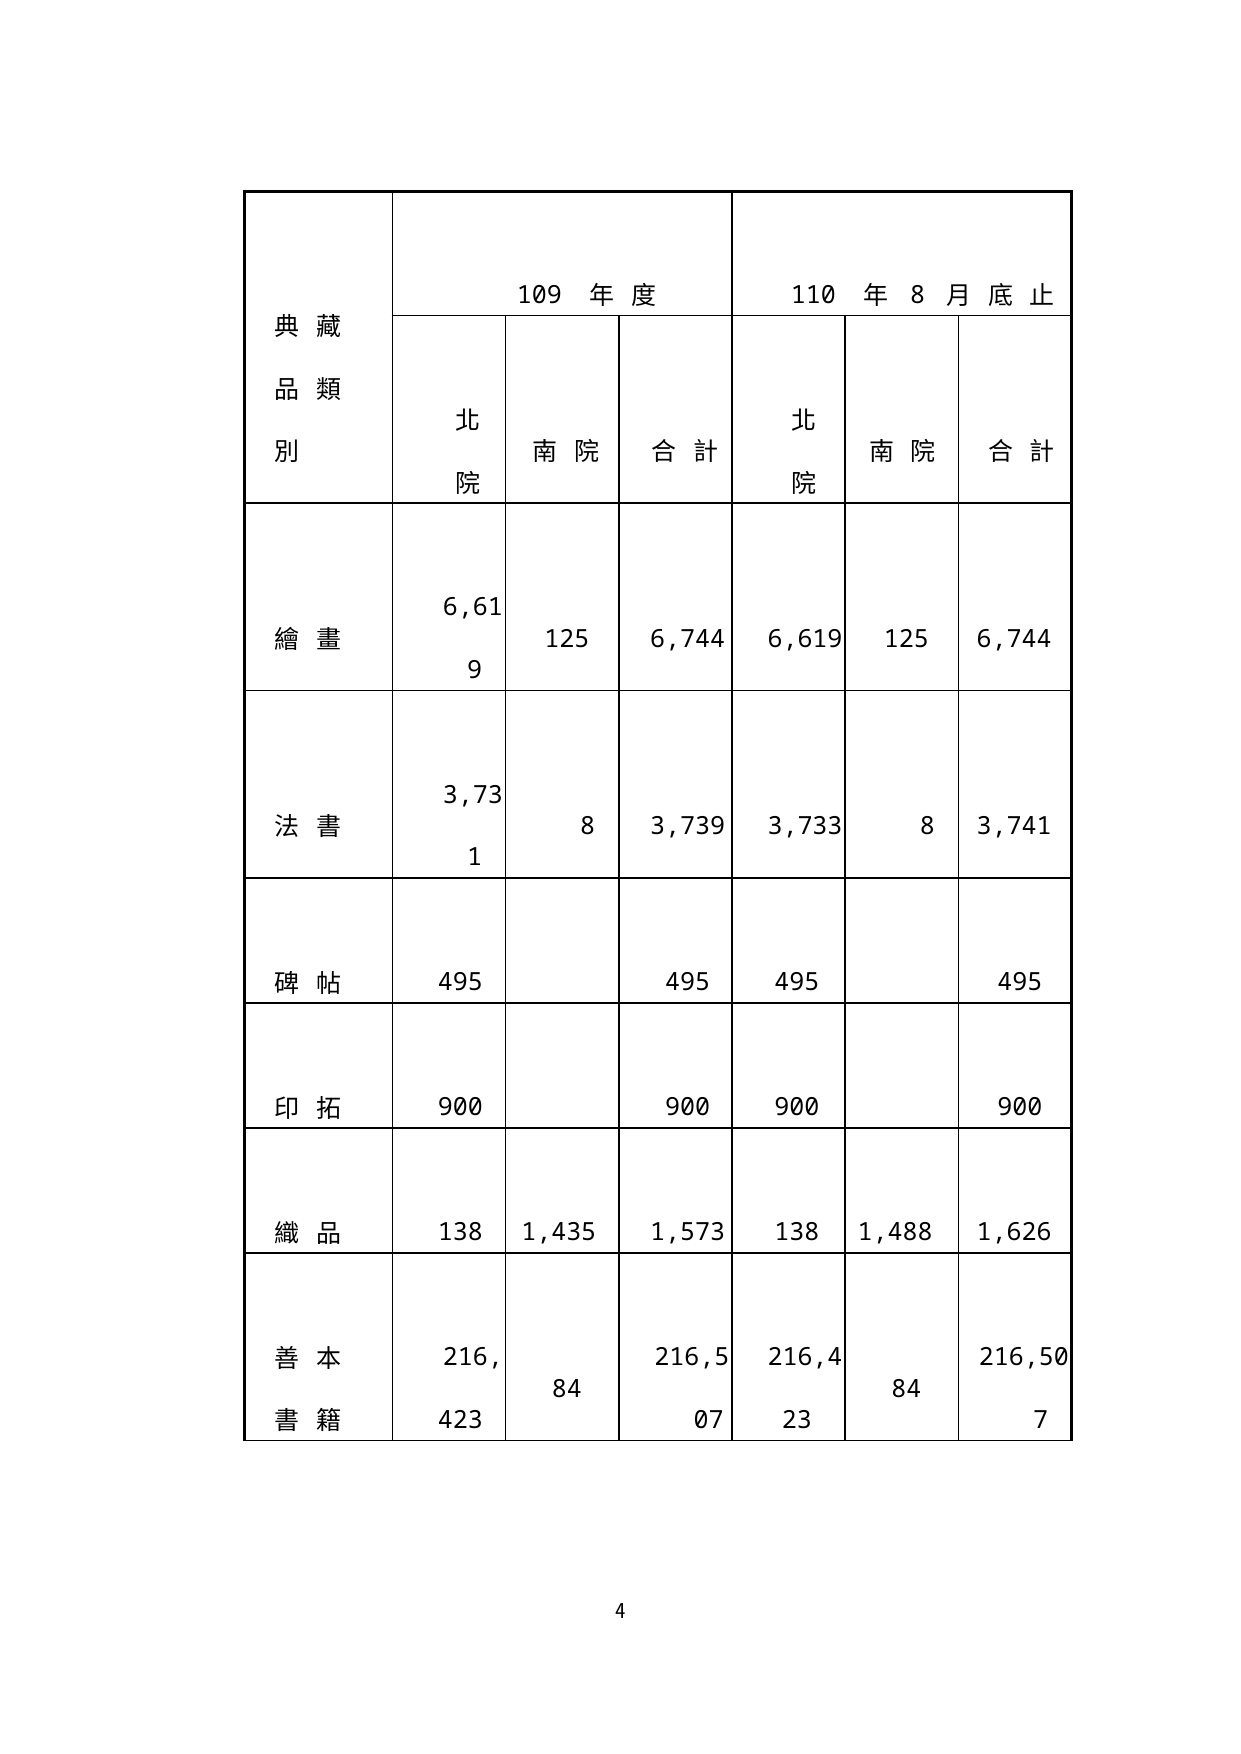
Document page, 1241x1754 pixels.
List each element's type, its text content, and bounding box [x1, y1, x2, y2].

table_cell 善本書籍 [246, 1254, 392, 1439]
table_cell [506, 1004, 618, 1127]
table_cell 138 [393, 1129, 505, 1252]
table_cell 900 [393, 1004, 505, 1127]
table_cell 3,731 [393, 691, 505, 877]
table_cell 216,507 [620, 1254, 731, 1439]
table_cell 印拓 [246, 1004, 392, 1127]
table_cell 216,423 [733, 1254, 844, 1439]
table_header 典藏品類別 [246, 193, 392, 502]
table_cell 1,573 [620, 1129, 731, 1252]
table_cell [846, 1004, 958, 1127]
table_cell 495 [393, 879, 505, 1002]
table_cell 495 [733, 879, 844, 1002]
table_cell 北院 [733, 316, 844, 502]
table_cell 法書 [246, 691, 392, 877]
table_cell 6,619 [733, 504, 844, 689]
table_cell 北院 [393, 316, 505, 502]
table_cell 900 [620, 1004, 731, 1127]
table_cell 繪畫 [246, 504, 392, 689]
table_cell 8 [506, 691, 618, 877]
table_cell 900 [733, 1004, 844, 1127]
table_cell 織品 [246, 1129, 392, 1252]
table_cell 3,741 [959, 691, 1070, 877]
table_cell 6,744 [959, 504, 1070, 689]
table_cell 1,435 [506, 1129, 618, 1252]
table_cell 125 [846, 504, 958, 689]
table_cell 8 [846, 691, 958, 877]
table_cell 900 [959, 1004, 1070, 1127]
table_cell 1,488 [846, 1129, 958, 1252]
table_cell 南院 [506, 316, 618, 502]
table_cell 495 [620, 879, 731, 1002]
table_cell 南院 [846, 316, 958, 502]
table_header 110年8月底止 [733, 193, 1070, 314]
table_cell 合計 [959, 316, 1070, 502]
table_cell 495 [959, 879, 1070, 1002]
table_cell 84 [846, 1254, 958, 1439]
table_cell 216,507 [959, 1254, 1070, 1439]
table_cell [846, 879, 958, 1002]
table_cell 84 [506, 1254, 618, 1439]
table_cell 6,744 [620, 504, 731, 689]
table_cell 3,733 [733, 691, 844, 877]
table_cell 碑帖 [246, 879, 392, 1002]
table_cell 138 [733, 1129, 844, 1252]
table_cell [506, 879, 618, 1002]
table_cell 216,423 [393, 1254, 505, 1439]
table_cell 1,626 [959, 1129, 1070, 1252]
table_cell 合計 [620, 316, 731, 502]
table_cell 3,739 [620, 691, 731, 877]
table_cell 125 [506, 504, 618, 689]
table_cell 6,619 [393, 504, 505, 689]
table_header 109年度 [393, 193, 731, 314]
